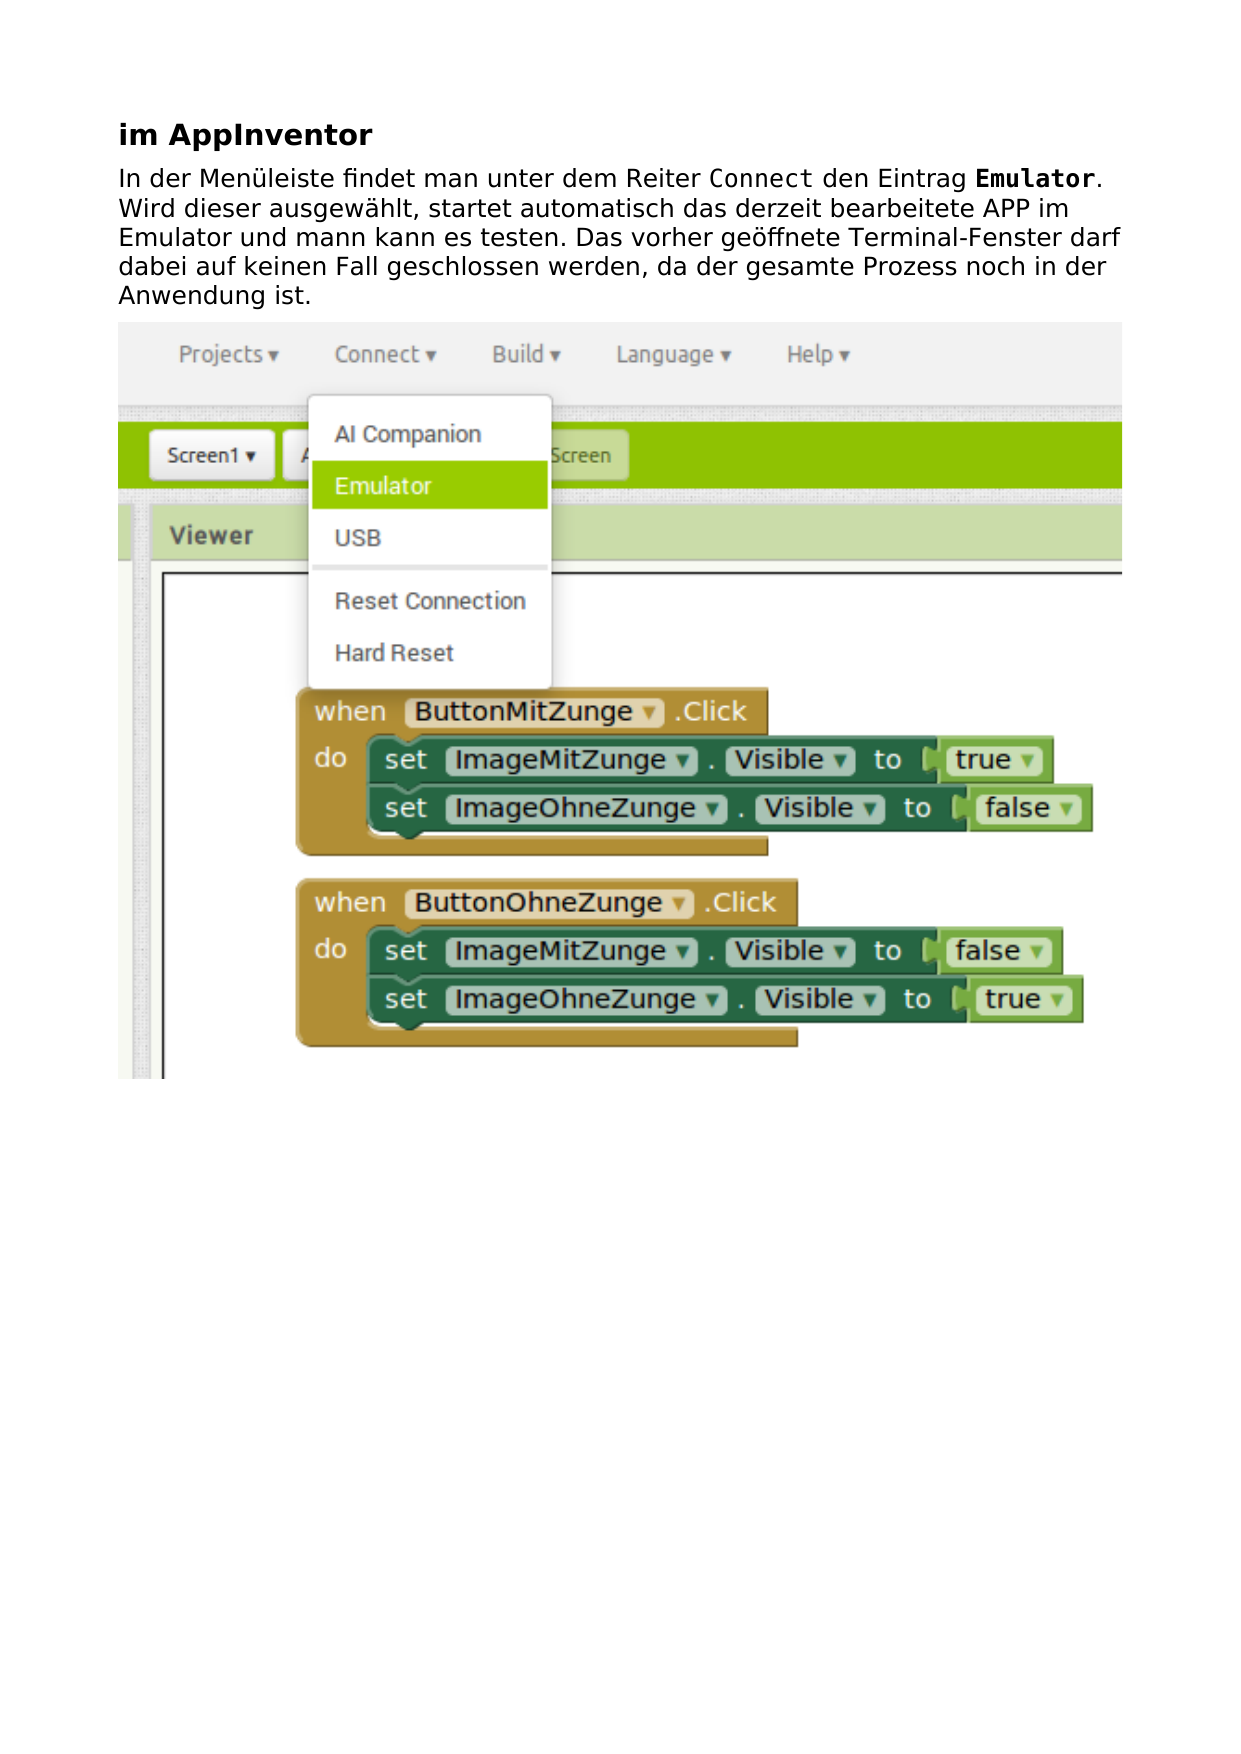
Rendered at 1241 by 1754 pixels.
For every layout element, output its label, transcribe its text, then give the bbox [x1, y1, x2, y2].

subtitle im AppInventor [118, 118, 1122, 152]
picture [118, 322, 1123, 1079]
text In der Menüleiste findet man unter dem Reiter Connect den Eintrag Emulator. Wird dieser ausgewählt, startet automatisch das derzeit bearbeitete APP im Emulator und mann kann es testen. Das vorher geöffnete Terminal-Fenster darf dabei auf keinen Fall geschlossen werden, da der gesamte Prozess noch in der Anwendung ist. [118, 164, 1122, 310]
